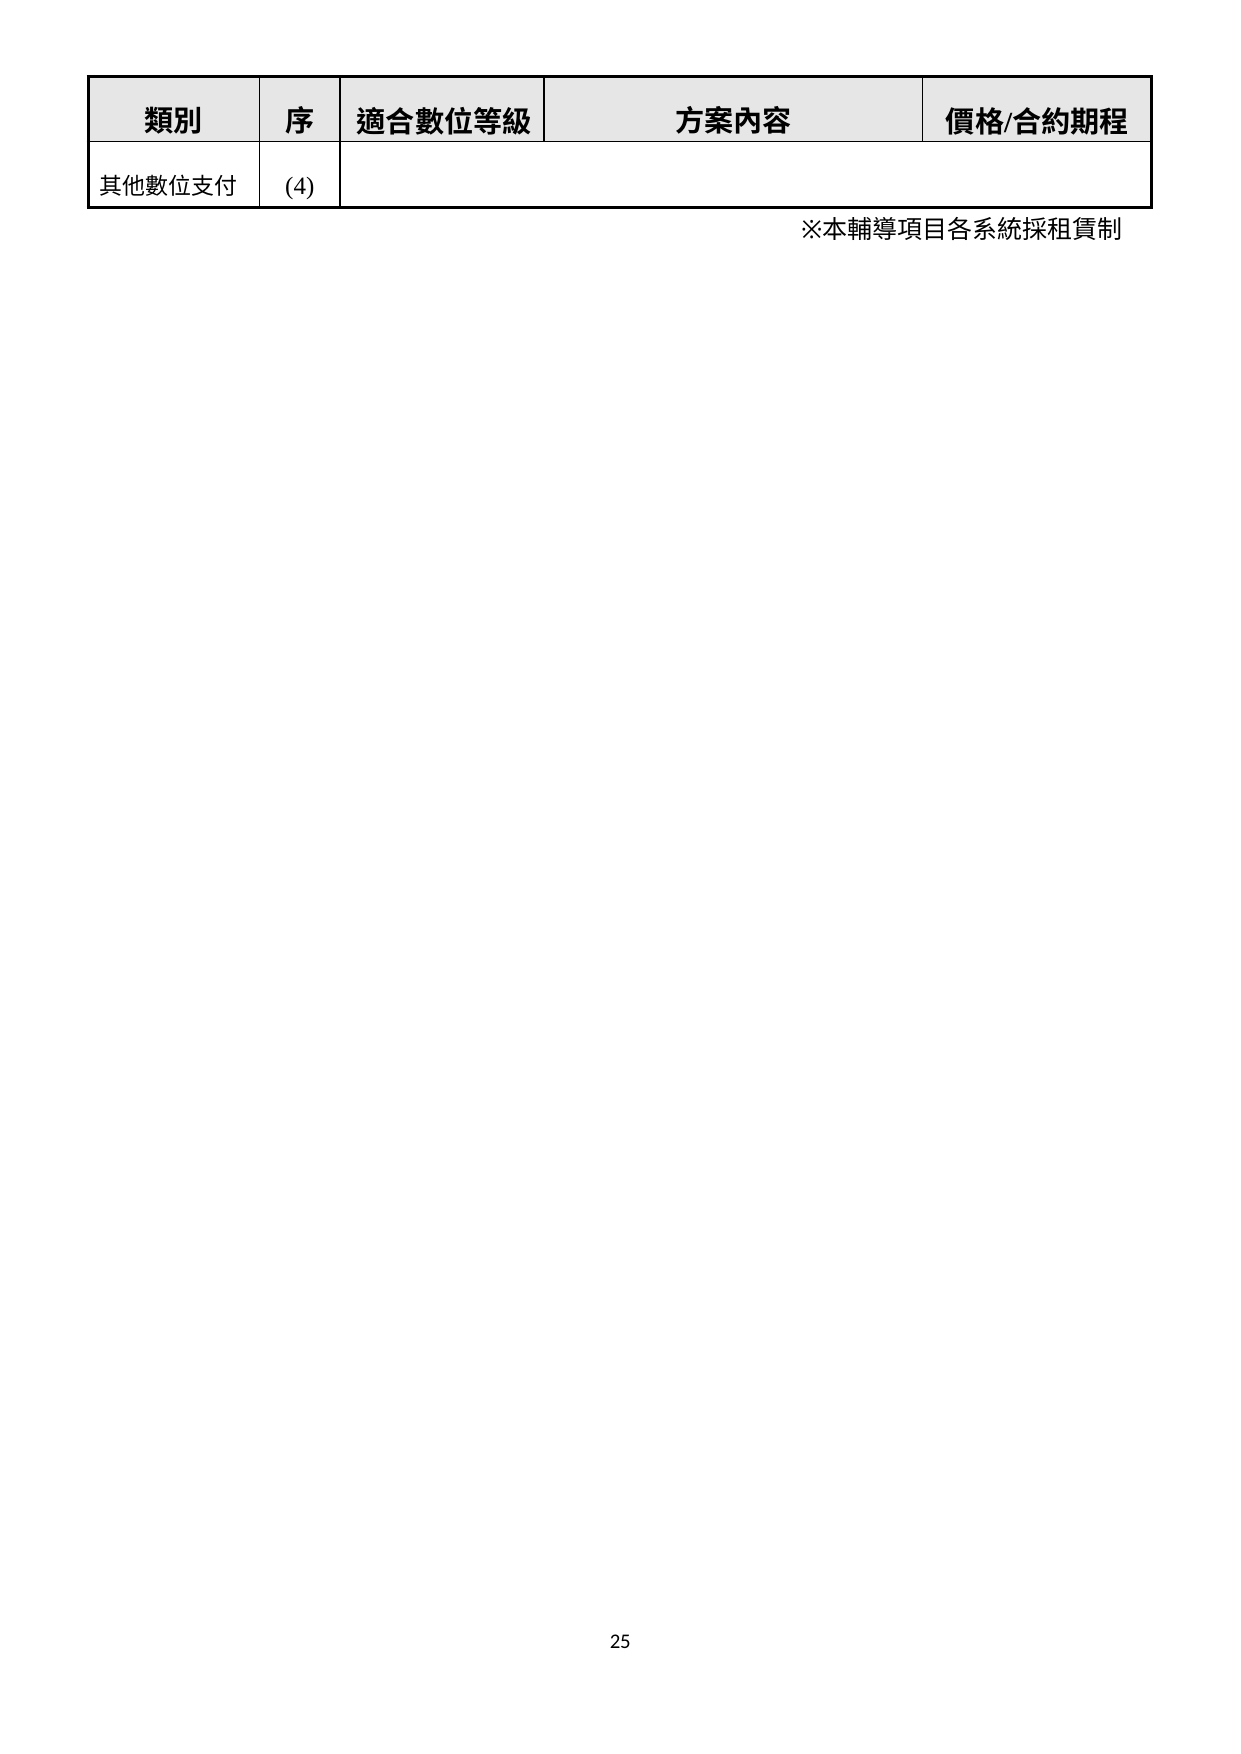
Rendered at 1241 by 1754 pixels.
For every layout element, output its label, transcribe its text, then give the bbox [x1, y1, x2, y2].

table_header 序 [260, 78, 339, 141]
table_header 類別 [90, 78, 259, 141]
text ※本輔導項目各系統採租賃制 [134, 209, 1122, 246]
table_cell (4) [260, 142, 339, 206]
table_header 方案內容 [545, 78, 922, 141]
table_header 價格/合約期程 [923, 78, 1150, 141]
table_cell [341, 142, 1150, 206]
table_header 適合數位等級 [341, 78, 543, 141]
table_cell 其他數位支付 [90, 142, 259, 206]
